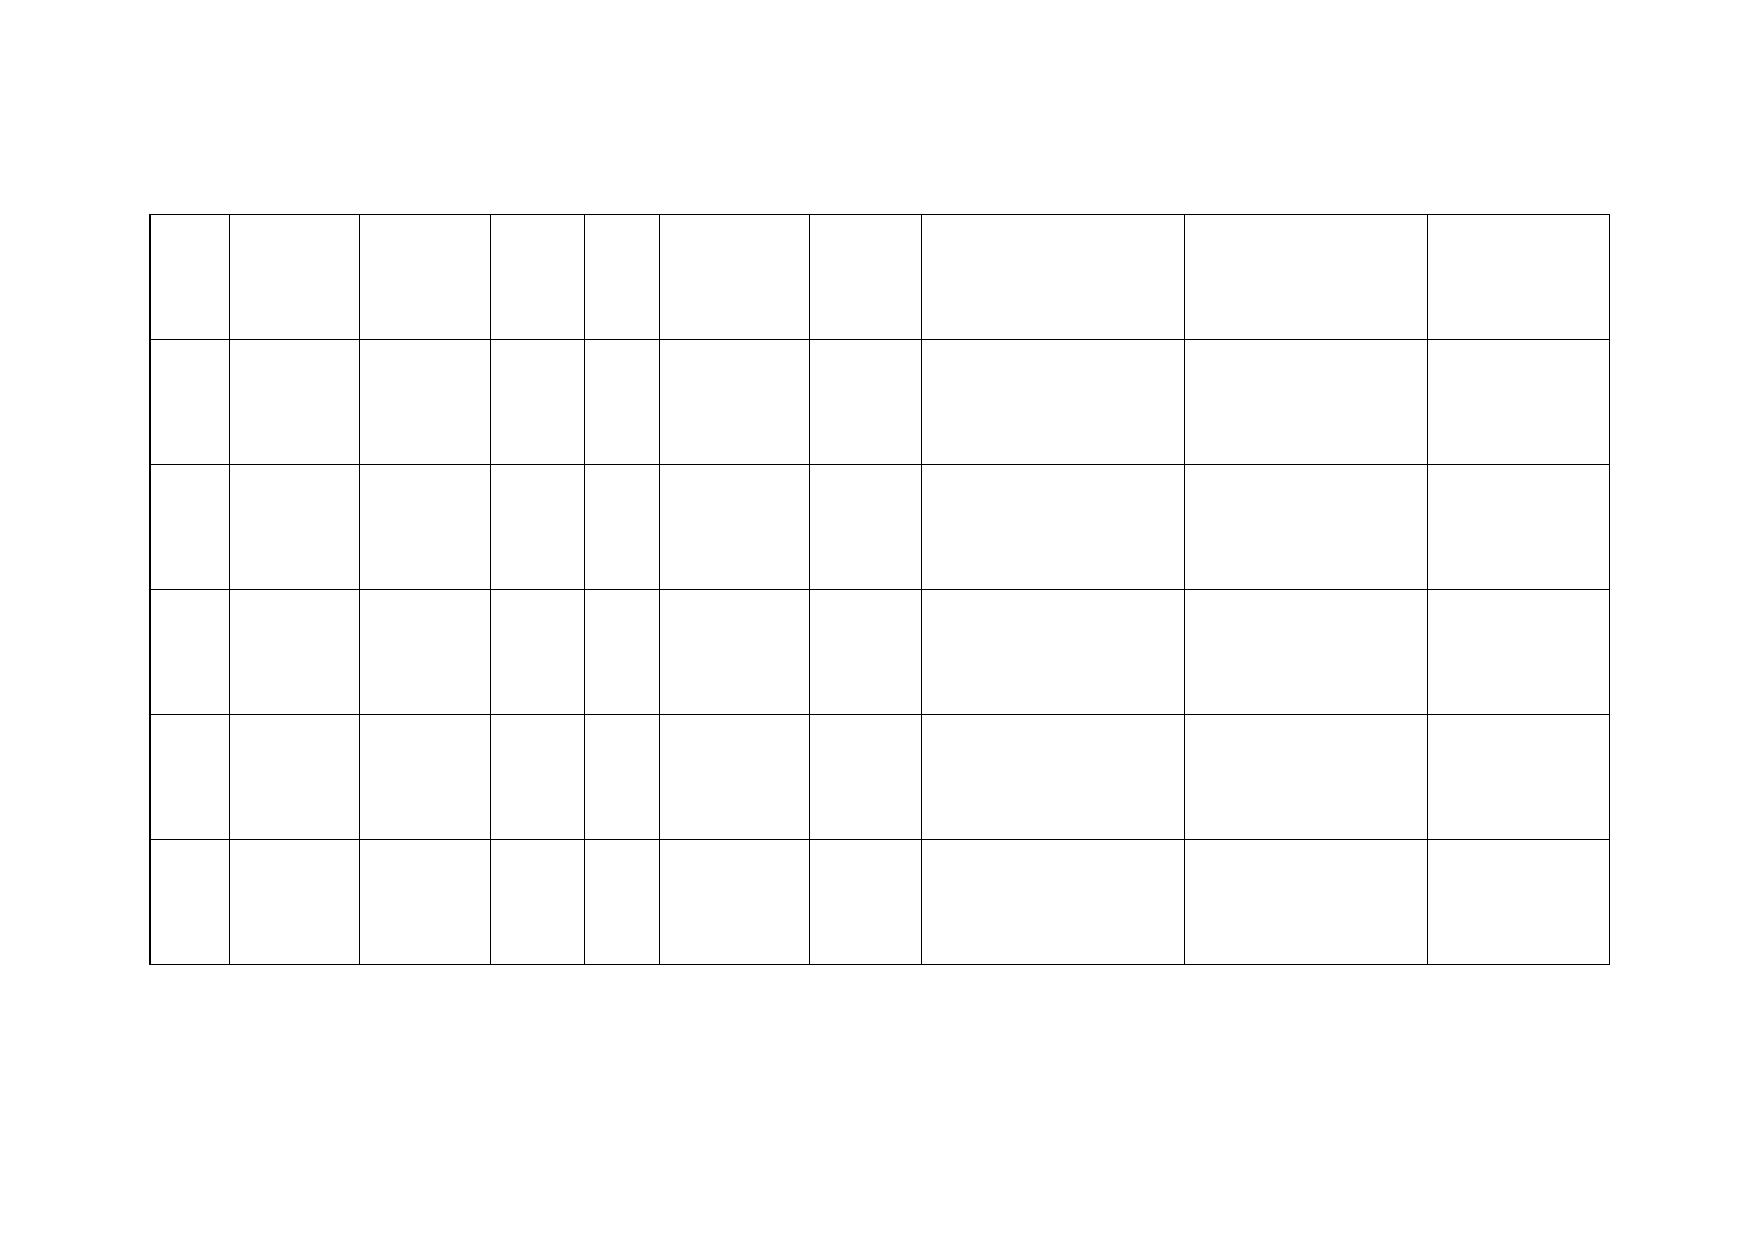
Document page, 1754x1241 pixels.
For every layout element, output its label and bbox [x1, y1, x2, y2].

table_cell [1428, 340, 1609, 464]
table_cell [660, 465, 809, 589]
table_cell [151, 465, 229, 589]
table_cell [660, 215, 809, 339]
table_cell [922, 340, 1184, 464]
table_cell [1185, 715, 1427, 839]
table_cell [1428, 215, 1609, 339]
table_cell [151, 215, 229, 339]
table_cell [360, 465, 490, 589]
table_cell [810, 590, 921, 714]
table_cell [922, 215, 1184, 339]
table_cell [585, 715, 659, 839]
table_cell [585, 215, 659, 339]
table_cell [810, 465, 921, 589]
table_cell [660, 715, 809, 839]
table_cell [491, 840, 584, 964]
table_cell [230, 715, 359, 839]
table_cell [1185, 590, 1427, 714]
table_cell [151, 340, 229, 464]
table_cell [660, 840, 809, 964]
table_cell [360, 215, 490, 339]
table_cell [585, 340, 659, 464]
table_cell [660, 340, 809, 464]
table_cell [585, 465, 659, 589]
table_cell [491, 340, 584, 464]
table_cell [230, 840, 359, 964]
table_cell [491, 715, 584, 839]
table_cell [1428, 465, 1609, 589]
table_cell [1185, 465, 1427, 589]
table_cell [491, 465, 584, 589]
table_cell [360, 590, 490, 714]
table_cell [922, 465, 1184, 589]
table_cell [360, 715, 490, 839]
table_cell [230, 215, 359, 339]
table_cell [1185, 340, 1427, 464]
table_cell [922, 840, 1184, 964]
table_cell [230, 590, 359, 714]
table_cell [491, 590, 584, 714]
table_cell [151, 715, 229, 839]
table_cell [922, 590, 1184, 714]
table_cell [230, 465, 359, 589]
table_cell [660, 590, 809, 714]
table_cell [810, 340, 921, 464]
table_cell [151, 840, 229, 964]
table_cell [810, 715, 921, 839]
table_cell [1185, 840, 1427, 964]
table_cell [360, 340, 490, 464]
table_cell [922, 715, 1184, 839]
table_cell [1428, 590, 1609, 714]
table_cell [1185, 215, 1427, 339]
table_cell [585, 840, 659, 964]
table_cell [810, 840, 921, 964]
table_cell [585, 590, 659, 714]
table_cell [360, 840, 490, 964]
table_cell [810, 215, 921, 339]
table_cell [230, 340, 359, 464]
table_cell [491, 215, 584, 339]
table_cell [151, 590, 229, 714]
table_cell [1428, 715, 1609, 839]
table_cell [1428, 840, 1609, 964]
